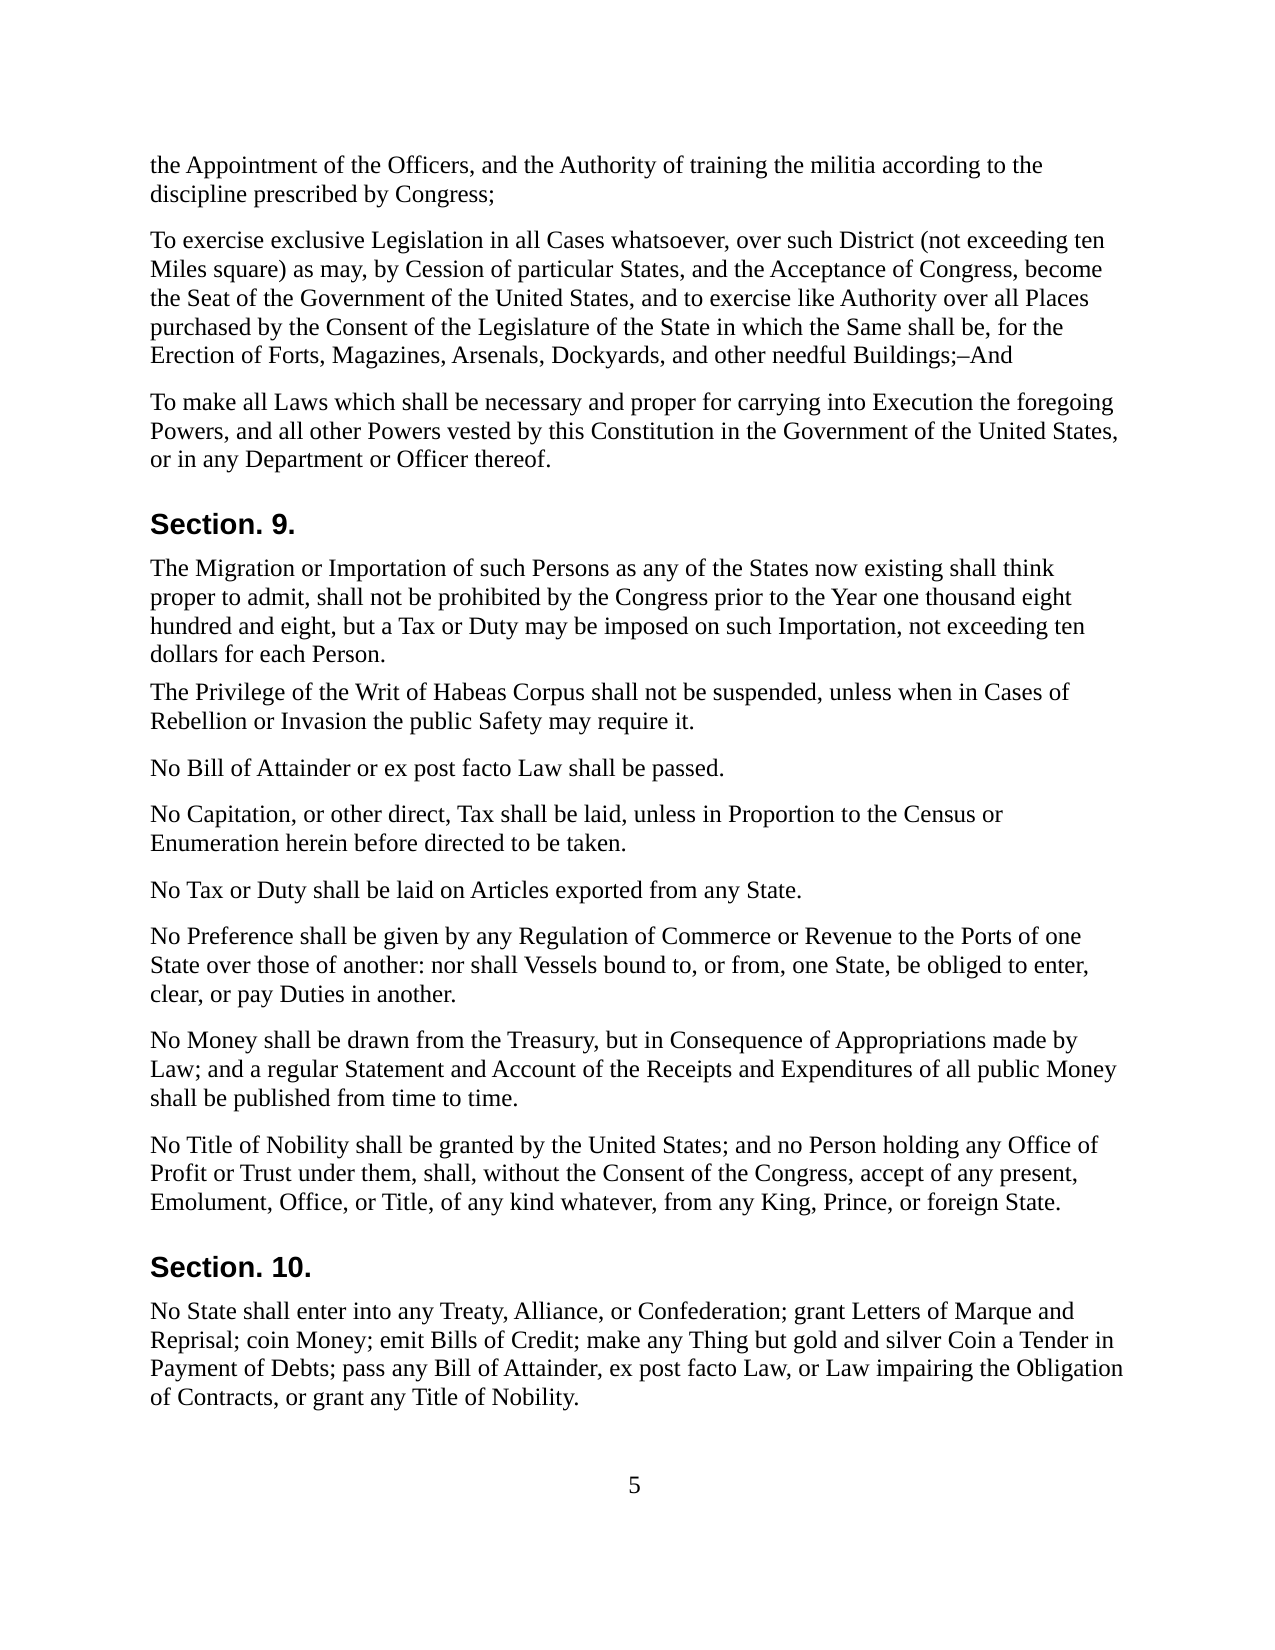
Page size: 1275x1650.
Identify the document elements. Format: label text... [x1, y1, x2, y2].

text No Capitation, or other direct, Tax shall be laid, unless in Proportion to the Census or Enumeration herein before directed to be taken. [150, 799, 1125, 857]
text The Migration or Importation of such Persons as any of the States now existing shall think proper to admit, shall not be prohibited by the Congress prior to the Year one thousand eight hundred and eight, but a Tax or Duty may be imposed on such Importation, not exceeding ten dollars for each Person. [150, 553, 1125, 668]
text the Appointment of the Officers, and the Authority of training the militia according to the discipline prescribed by Congress; [150, 150, 1125, 207]
text No Bill of Attainder or ex post facto Law shall be passed. [150, 753, 1125, 781]
text No Money shall be drawn from the Treasury, but in Consequence of Appropriations made by Law; and a regular Statement and Account of the Receipts and Expenditures of all public Money shall be published from time to time. [150, 1026, 1125, 1112]
subtitle Section. 10. [150, 1250, 1125, 1283]
text No Preference shall be given by any Regulation of Commerce or Revenue to the Ports of one State over those of another: nor shall Vessels bound to, or from, one State, be obliged to enter, clear, or pay Duties in another. [150, 921, 1125, 1008]
text To exercise exclusive Legislation in all Cases whatsoever, over such District (not exceeding ten Miles square) as may, by Cession of particular States, and the Acceptance of Congress, become the Seat of the Government of the United States, and to exercise like Authority over all Places purchased by the Consent of the Legislature of the State in which the Same shall be, for the Erection of Forts, Magazines, Arsenals, Dockyards, and other needful Buildings;–And [150, 225, 1125, 369]
text No Title of Nobility shall be granted by the United States; and no Person holding any Office of Profit or Trust under them, shall, without the Consent of the Congress, accept of any present, Emolument, Office, or Title, of any kind whatever, from any King, Prince, or foreign State. [150, 1130, 1125, 1216]
text No State shall enter into any Treaty, Alliance, or Confederation; grant Letters of Marque and Reprisal; coin Money; emit Bills of Credit; make any Thing but gold and silver Coin a Tender in Payment of Debts; pass any Bill of Attainder, ex post facto Law, or Law impairing the Obligation of Contracts, or grant any Title of Nobility. [150, 1296, 1125, 1411]
subtitle Section. 9. [150, 507, 1125, 541]
text To make all Laws which shall be necessary and proper for carrying into Execution the foregoing Powers, and all other Powers vested by this Constitution in the Government of the United States, or in any Department or Officer thereof. [150, 387, 1125, 473]
text The Privilege of the Writ of Habeas Corpus shall not be suspended, unless when in Cases of Rebellion or Invasion the public Safety may require it. [150, 677, 1125, 735]
text No Tax or Duty shall be laid on Articles exported from any State. [150, 875, 1125, 903]
